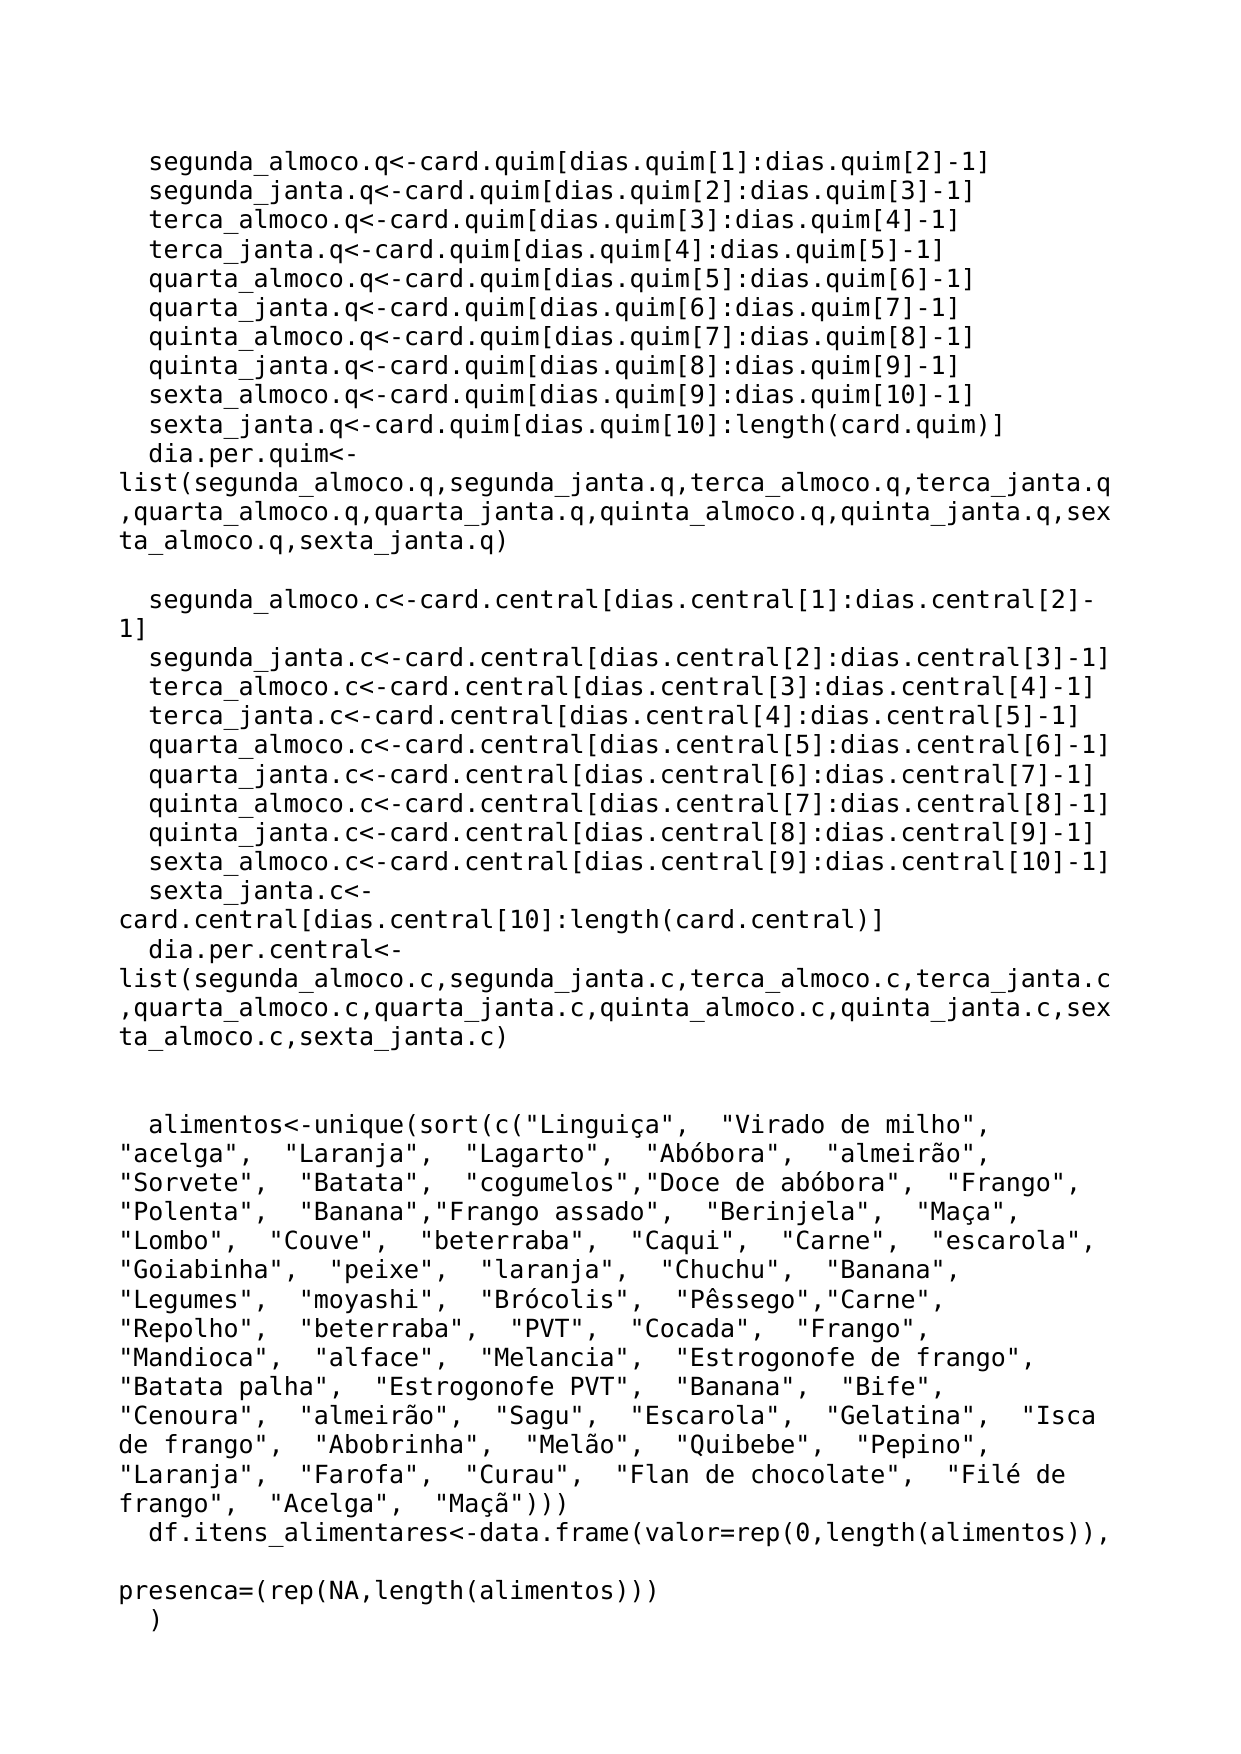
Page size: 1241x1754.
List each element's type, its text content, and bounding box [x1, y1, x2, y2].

text segunda_almoco.q<-card.quim[dias.quim[1]:dias.quim[2]-1] segunda_janta.q<-card.quim[dias.quim[2]:dias.quim[3]-1] terca_almoco.q<-card.quim[dias.quim[3]:dias.quim[4]-1] terca_janta.q<-card.quim[dias.quim[4]:dias.quim[5]-1] quarta_almoco.q<-card.quim[dias.quim[5]:dias.quim[6]-1] quarta_janta.q<-card.quim[dias.quim[6]:dias.quim[7]-1] quinta_almoco.q<-card.quim[dias.quim[7]:dias.quim[8]-1] quinta_janta.q<-card.quim[dias.quim[8]:dias.quim[9]-1] sexta_almoco.q<-card.quim[dias.quim[9]:dias.quim[10]-1] sexta_janta.q<-card.quim[dias.quim[10]:length(card.quim)] dia.per.quim<-list(segunda_almoco.q,segunda_janta.q,terca_almoco.q,terca_janta.q,quarta_almoco.q,quarta_janta.q,quinta_almoco.q,quinta_janta.q,sexta_almoco.q,sexta_janta.q) segunda_almoco.c<-card.central[dias.central[1]:dias.central[2]-1] segunda_janta.c<-card.central[dias.central[2]:dias.central[3]-1] terca_almoco.c<-card.central[dias.central[3]:dias.central[4]-1] terca_janta.c<-card.central[dias.central[4]:dias.central[5]-1] quarta_almoco.c<-card.central[dias.central[5]:dias.central[6]-1] quarta_janta.c<-card.central[dias.central[6]:dias.central[7]-1] quinta_almoco.c<-card.central[dias.central[7]:dias.central[8]-1] quinta_janta.c<-card.central[dias.central[8]:dias.central[9]-1] sexta_almoco.c<-card.central[dias.central[9]:dias.central[10]-1] sexta_janta.c<-card.central[dias.central[10]:length(card.central)] dia.per.central<-list(segunda_almoco.c,segunda_janta.c,terca_almoco.c,terca_janta.c,quarta_almoco.c,quarta_janta.c,quinta_almoco.c,quinta_janta.c,sexta_almoco.c,sexta_janta.c) alimentos<-unique(sort(c("Linguiça", "Virado de milho", "acelga", "Laranja", "Lagarto", "Abóbora", "almeirão", "Sorvete", "Batata", "cogumelos","Doce de abóbora", "Frango", "Polenta", "Banana","Frango assado", "Berinjela", "Maça", "Lombo", "Couve", "beterraba", "Caqui", "Carne", "escarola", "Goiabinha", "peixe", "laranja", "Chuchu", "Banana", "Legumes", "moyashi", "Brócolis", "Pêssego","Carne", "Repolho", "beterraba", "PVT", "Cocada", "Frango", "Mandioca", "alface", "Melancia", "Estrogonofe de frango", "Batata palha", "Estrogonofe PVT", "Banana", "Bife", "Cenoura", "almeirão", "Sagu", "Escarola", "Gelatina", "Isca de frango", "Abobrinha", "Melão", "Quibebe", "Pepino", "Laranja", "Farofa", "Curau", "Flan de chocolate", "Filé de frango", "Acelga", "Maçã"))) df.itens_alimentares<-data.frame(valor=rep(0,length(alimentos)), presenca=(rep(NA,length(alimentos))) ) [118, 118, 1122, 1635]
